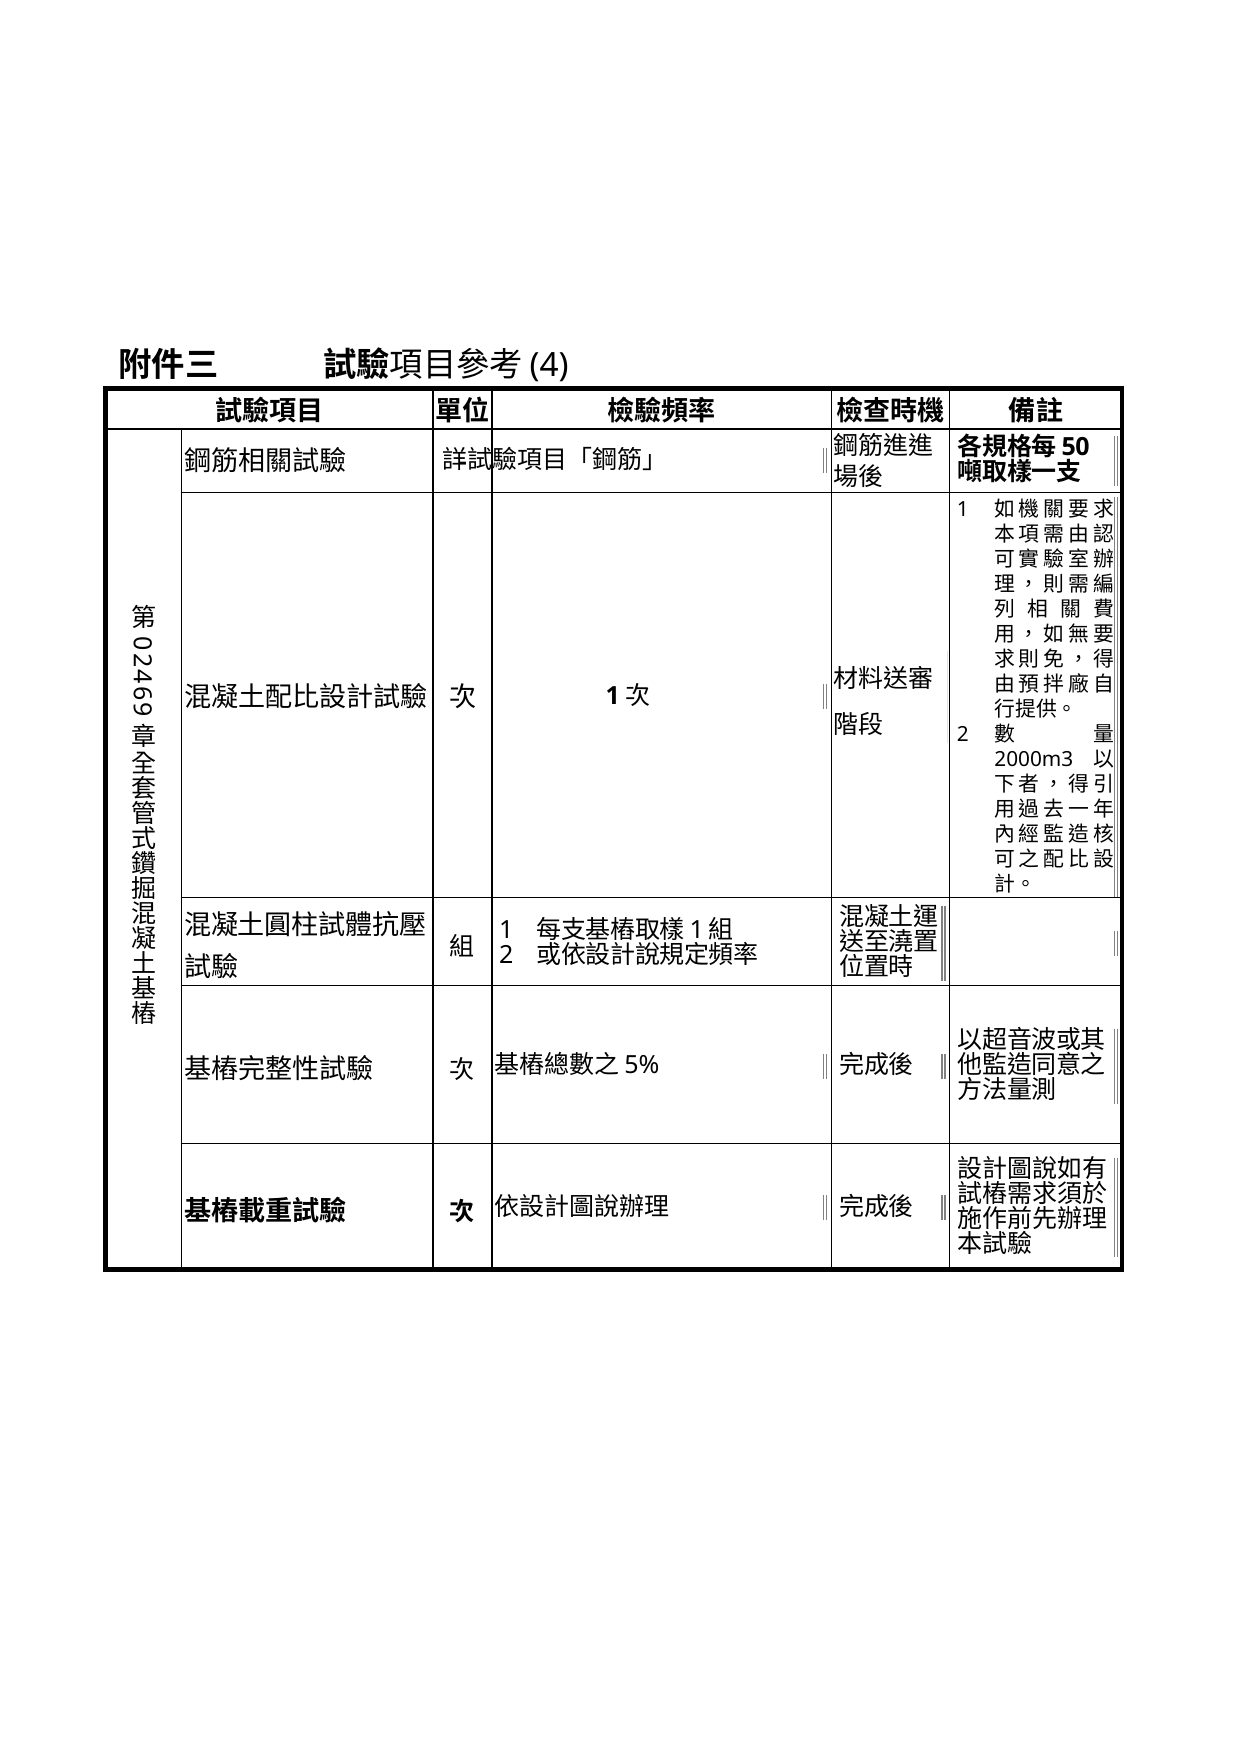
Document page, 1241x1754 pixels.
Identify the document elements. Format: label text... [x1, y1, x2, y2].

table_cell 完成後 [832, 1144, 949, 1267]
table_header 檢查時機 [832, 391, 949, 428]
table_cell 各規格每50噸取樣一支 [950, 430, 1120, 492]
table_cell 混凝土配比設計試驗 [182, 493, 432, 897]
text 附件三 試驗項目參考 (4) [118, 340, 1122, 386]
table_header 檢驗頻率 [493, 391, 831, 428]
table_cell 鋼筋相關試驗 [182, 430, 432, 492]
table_cell 組 [434, 898, 491, 985]
table_cell 次 [434, 493, 491, 897]
table_cell 完成後 [832, 986, 949, 1143]
table_cell 材料送審階段 [832, 493, 949, 897]
table_header 單位 [434, 391, 491, 428]
table_cell 詳試驗項目「鋼筋」 [493, 430, 831, 492]
table_cell 基樁完整性試驗 [182, 986, 432, 1143]
table_header 試驗項目 [108, 391, 432, 428]
table_cell 次 [434, 1144, 491, 1267]
table_cell 1次 [493, 493, 831, 897]
table_cell 每支基樁取樣1組 或依設計說規定頻率 [493, 898, 831, 985]
table_cell - [486, 454, 491, 468]
table_header 備註 [950, 391, 1120, 428]
table_cell 第02469章全套管式鑽掘混凝土基樁 [108, 430, 181, 1267]
table_cell 依設計圖說辦理 [493, 1144, 831, 1267]
table_cell 以超音波或其他監造同意之方法量測 [950, 986, 1120, 1143]
table_cell 混凝土運送至澆置位置時 [832, 898, 949, 985]
table_cell - [434, 430, 491, 492]
table_cell 鋼筋進進場後 [832, 430, 949, 492]
table_cell 基樁載重試驗 [182, 1144, 432, 1267]
table_cell 混凝土圓柱試體抗壓試驗 [182, 898, 432, 985]
table_cell 如機關要求本項需由認可實驗室辦理，則需編列相關費用，如無要求則免，得由預拌廠自行提供。 數量2000m3以下者，得引用過去一年內經監造核可之配比設計。 [950, 493, 1120, 897]
table_cell 次 [434, 986, 491, 1143]
table_cell [950, 898, 1120, 985]
table_cell 設計圖說如有試樁需求須於施作前先辦理本試驗 [950, 1144, 1120, 1267]
table_cell 基樁總數之5% [493, 986, 831, 1143]
